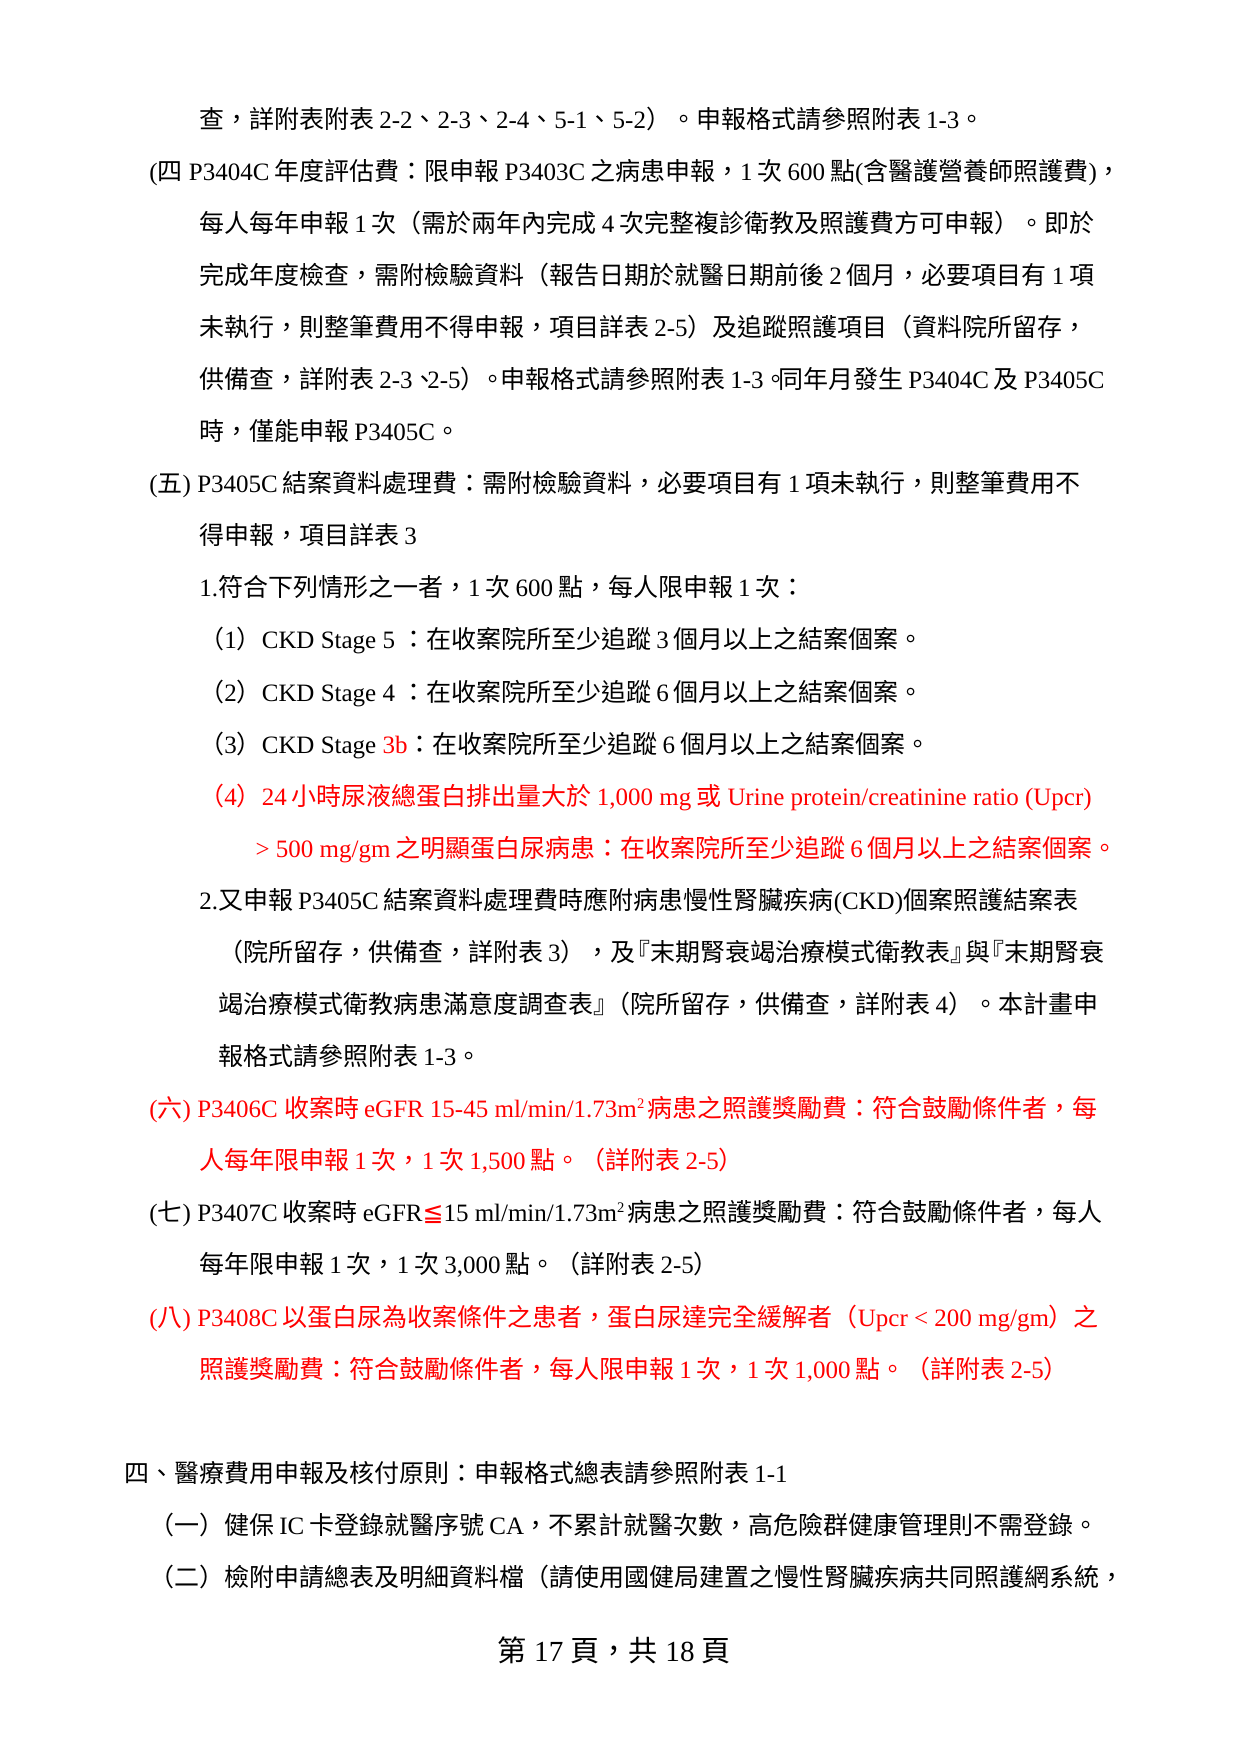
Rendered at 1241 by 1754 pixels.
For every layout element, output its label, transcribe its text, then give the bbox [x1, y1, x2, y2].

text 四、醫療費用申報及核付原則：申報格式總表請參照附表1-1 [124, 1441, 1104, 1493]
text （2）CKD Stage 4 ：在收案院所至少追蹤6個月以上之結案個案。 [174, 659, 1104, 711]
text （4）24小時尿液總蛋白排出量大於1,000 mg或 Urine protein/creatinine ratio (Upcr) > 500 mg/gm之明顯蛋白尿病患：在收案院所至少追蹤6個月以上之結案個案。 [199, 763, 1104, 868]
text 2.又申報P3405C結案資料處理費時應附病患慢性腎臟疾病(CKD)個案照護結案表（院所留存，供備查，詳附表3），及『末期腎衰竭治療模式衛教表』與『末期腎衰竭治療模式衛教病患滿意度調查表』（院所留存，供備查，詳附表4）。本計畫申報格式請參照附表1-3。 [199, 868, 1104, 1076]
text (七) P3407C收案時eGFR≦15 ml/min/1.73m2病患之照護獎勵費：符合鼓勵條件者，每人每年限申報1次，1次3,000點。（詳附表2-5） [149, 1180, 1104, 1284]
text (五) P3405C結案資料處理費：需附檢驗資料，必要項目有1項未執行，則整筆費用不得申報，項目詳表3 [149, 451, 1104, 555]
text （一）健保IC卡登錄就醫序號CA，不累計就醫次數，高危險群健康管理則不需登錄。 [149, 1493, 1104, 1545]
text (四 P3404C年度評估費：限申報P3403C之病患申報，1次600點(含醫護營養師照護費)，每人每年申報1次（需於兩年內完成4次完整複診衛教及照護費方可申報）。即於完成年度檢查，需附檢驗資料（報告日期於就醫日期前後2個月，必要項目有1項未執行，則整筆費用不得申報，項目詳表2-5）及追蹤照護項目（資料院所留存，供備查，詳附表2-3、2-5）。申報格式請參照附表1-3。同年月發生P3404C及P3405C時，僅能申報P3405C。 [149, 138, 1104, 451]
text （3）CKD Stage 3b：在收案院所至少追蹤6個月以上之結案個案。 [174, 711, 1104, 763]
text （二）檢附申請總表及明細資料檔（請使用國健局建置之慢性腎臟疾病共同照護網系統，網址https：//ckd.ksi.com.tw，以e-mail或EXCEL提供，詳附表）於次月20日前連同門診透析費用申報寄所屬轄區分局醫療費用組核定。 [149, 1545, 1104, 1597]
text 1.符合下列情形之一者，1次600點，每人限申報1次： [199, 555, 1104, 607]
text (八) P3408C以蛋白尿為收案條件之患者，蛋白尿達完全緩解者（Upcr < 200 mg/gm）之照護獎勵費：符合鼓勵條件者，每人限申報1次，1次1,000點。（詳附表2-5） [149, 1284, 1104, 1388]
text (六) P3406C 收案時eGFR 15-45 ml/min/1.73m2病患之照護獎勵費：符合鼓勵條件者，每人每年限申報1次，1次1,500點。（詳附表2-5） [149, 1076, 1104, 1180]
text 查，詳附表附表2-2、2-3、2-4、5-1、5-2）。申報格式請參照附表1-3。 [149, 86, 1104, 138]
text （1）CKD Stage 5 ：在收案院所至少追蹤3個月以上之結案個案。 [199, 607, 1104, 659]
